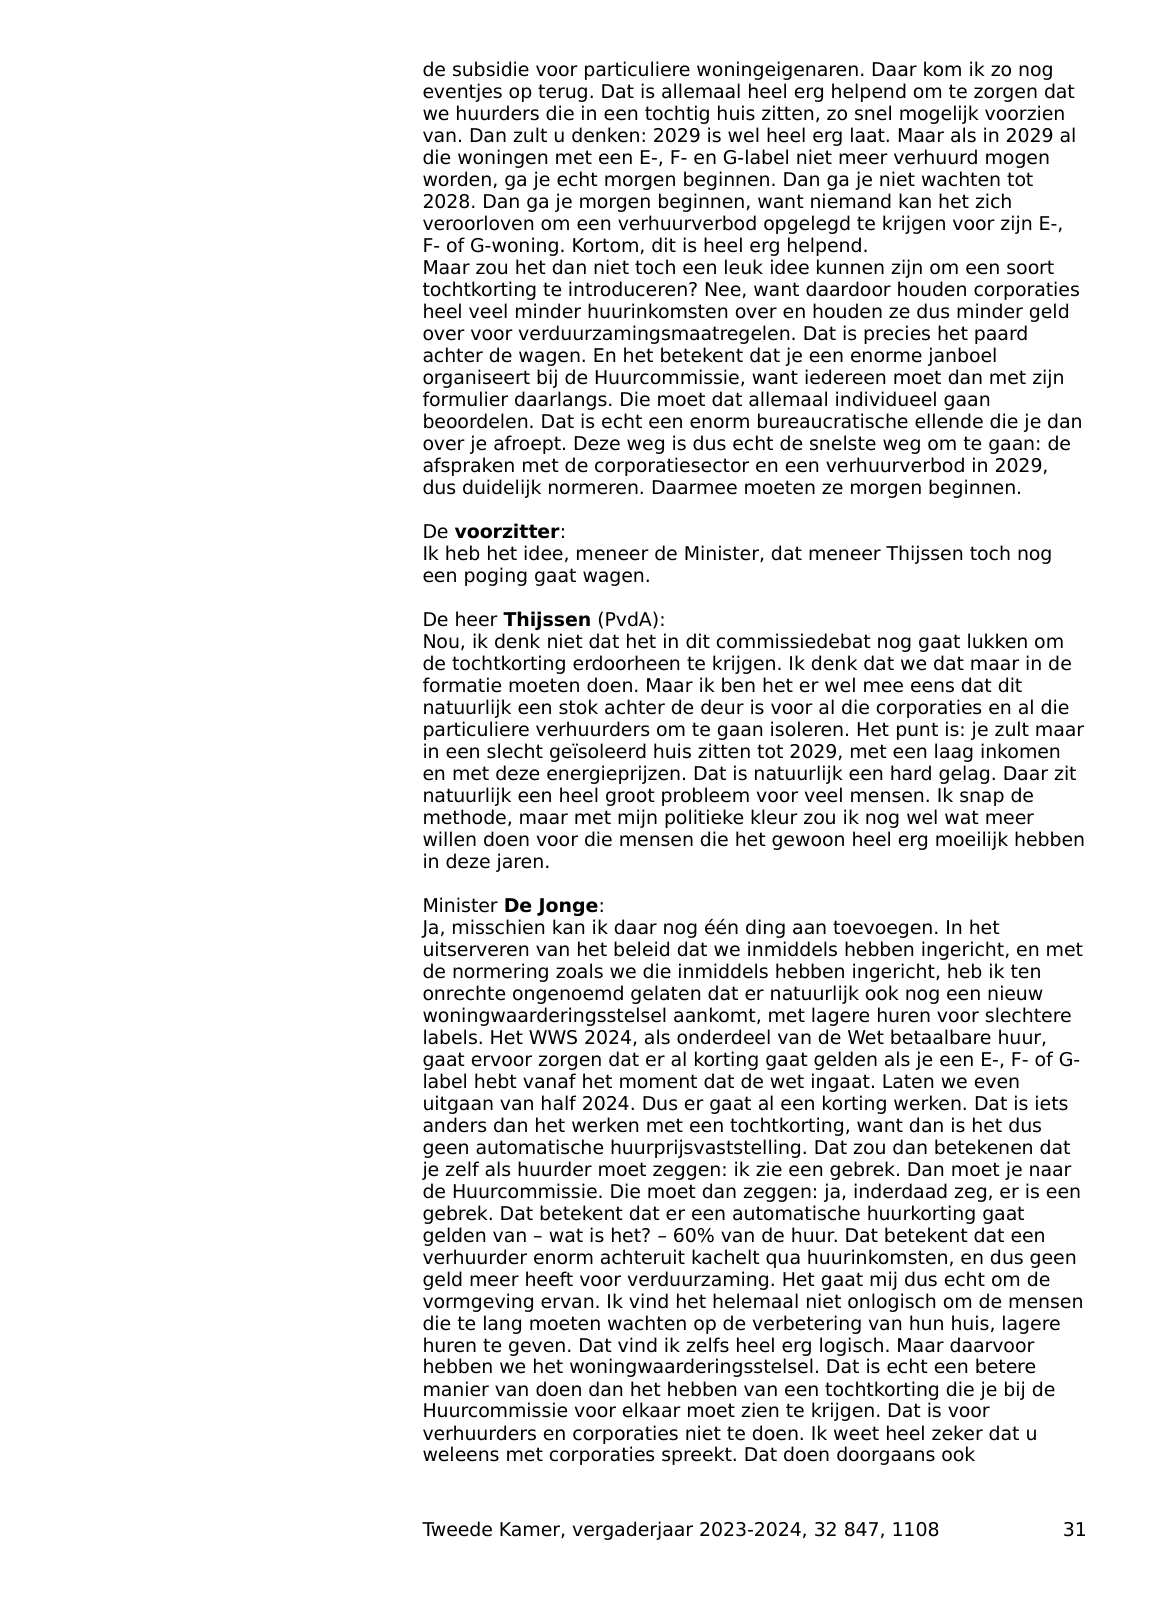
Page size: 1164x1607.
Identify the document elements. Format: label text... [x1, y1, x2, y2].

text De heer Thijssen (PvdA): [422, 609, 1087, 631]
text De voorzitter: [422, 521, 1087, 543]
text Ik heb het idee, meneer de Minister, dat meneer Thijssen toch nog een poging gaat wagen. [422, 543, 1087, 587]
text Maar zou het dan niet toch een leuk idee kunnen zijn om een soort tochtkorting te introduceren? Nee, want daardoor houden corporaties heel veel minder huurinkomsten over en houden ze dus minder geld over voor verduurzamingsmaatregelen. Dat is precies het paard achter de wagen. En het betekent dat je een enorme janboel organiseert bij de Huurcommissie, want iedereen moet dan met zijn formulier daarlangs. Die moet dat allemaal individueel gaan beoordelen. Dat is echt een enorm bureaucratische ellende die je dan over je afroept. Deze weg is dus echt de snelste weg om te gaan: de afspraken met de corporatiesector en een verhuurverbod in 2029, dus duidelijk normeren. Daarmee moeten ze morgen beginnen. [422, 257, 1087, 499]
text Minister De Jonge: [422, 895, 1087, 917]
text de subsidie voor particuliere woningeigenaren. Daar kom ik zo nog eventjes op terug. Dat is allemaal heel erg helpend om te zorgen dat we huurders die in een tochtig huis zitten, zo snel mogelijk voorzien van. Dan zult u denken: 2029 is wel heel erg laat. Maar als in 2029 al die woningen met een E-, F- en G-label niet meer verhuurd mogen worden, ga je echt morgen beginnen. Dan ga je niet wachten tot 2028. Dan ga je morgen beginnen, want niemand kan het zich veroorloven om een verhuurverbod opgelegd te krijgen voor zijn E-, F- of G-woning. Kortom, dit is heel erg helpend. [422, 59, 1087, 257]
text Ja, misschien kan ik daar nog één ding aan toevoegen. In het uitserveren van het beleid dat we inmiddels hebben ingericht, en met de normering zoals we die inmiddels hebben ingericht, heb ik ten onrechte ongenoemd gelaten dat er natuurlijk ook nog een nieuw woningwaarderingsstelsel aankomt, met lagere huren voor slechtere labels. Het WWS 2024, als onderdeel van de Wet betaalbare huur, gaat ervoor zorgen dat er al korting gaat gelden als je een E-, F- of G-label hebt vanaf het moment dat de wet ingaat. Laten we even uitgaan van half 2024. Dus er gaat al een korting werken. Dat is iets anders dan het werken met een tochtkorting, want dan is het dus geen automatische huurprijsvaststelling. Dat zou dan betekenen dat je zelf als huurder moet zeggen: ik zie een gebrek. Dan moet je naar de Huurcommissie. Die moet dan zeggen: ja, inderdaad zeg, er is een gebrek. Dat betekent dat er een automatische huurkorting gaat gelden van – wat is het? – 60% van de huur. Dat betekent dat een verhuurder enorm achteruit kachelt qua huurinkomsten, en dus geen geld meer heeft voor verduurzaming. Het gaat mij dus echt om de vormgeving ervan. Ik vind het helemaal niet onlogisch om de mensen die te lang moeten wachten op de verbetering van hun huis, lagere huren te geven. Dat vind ik zelfs heel erg logisch. Maar daarvoor hebben we het woningwaarderingsstelsel. Dat is echt een betere manier van doen dan het hebben van een tochtkorting die je bij de Huurcommissie voor elkaar moet zien te krijgen. Dat is voor verhuurders en corporaties niet te doen. Ik weet heel zeker dat u weleens met corporaties spreekt. Dat doen doorgaans ook [422, 917, 1087, 1466]
text Nou, ik denk niet dat het in dit commissiedebat nog gaat lukken om de tochtkorting erdoorheen te krijgen. Ik denk dat we dat maar in de formatie moeten doen. Maar ik ben het er wel mee eens dat dit natuurlijk een stok achter de deur is voor al die corporaties en al die particuliere verhuurders om te gaan isoleren. Het punt is: je zult maar in een slecht geïsoleerd huis zitten tot 2029, met een laag inkomen en met deze energieprijzen. Dat is natuurlijk een hard gelag. Daar zit natuurlijk een heel groot probleem voor veel mensen. Ik snap de methode, maar met mijn politieke kleur zou ik nog wel wat meer willen doen voor die mensen die het gewoon heel erg moeilijk hebben in deze jaren. [422, 631, 1087, 873]
